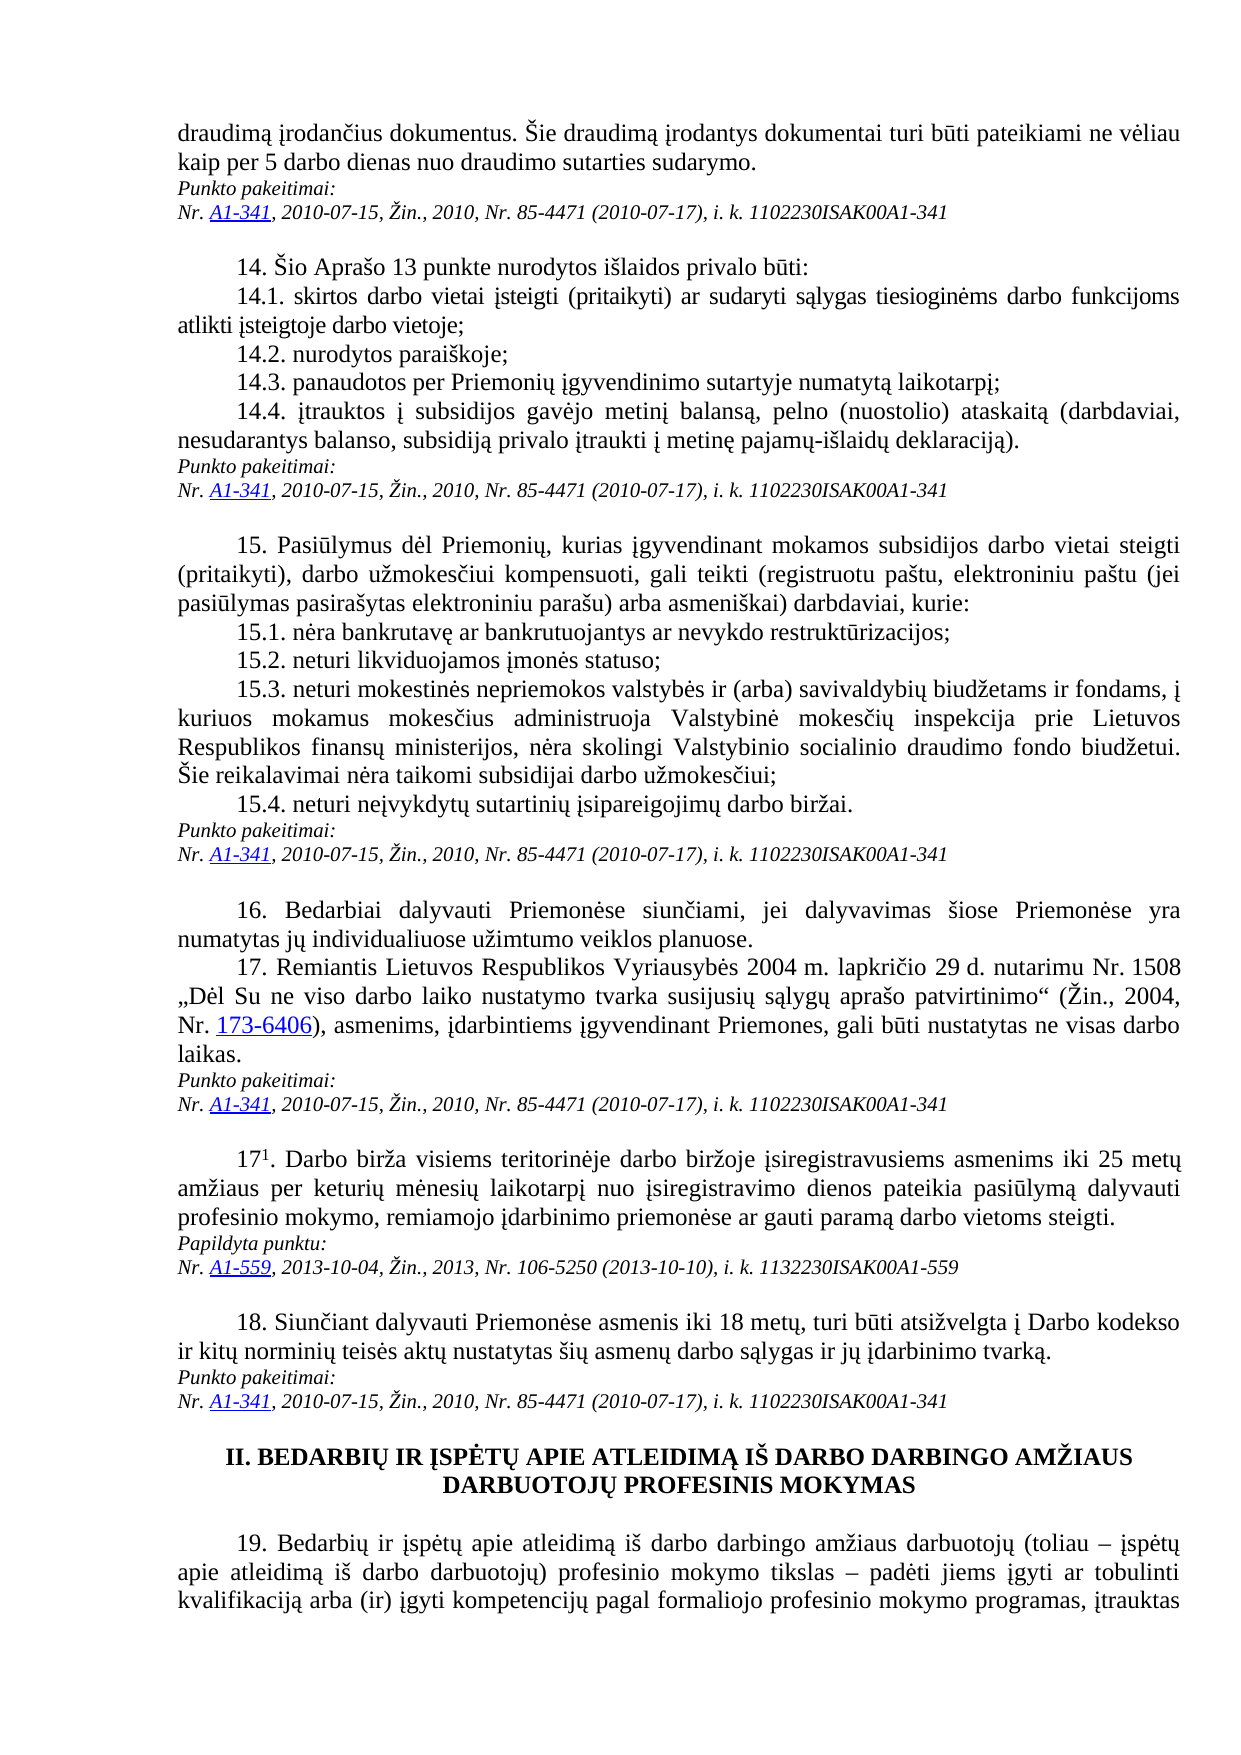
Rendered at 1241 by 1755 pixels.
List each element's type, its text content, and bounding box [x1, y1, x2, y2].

text Papildyta punktu: [177, 1231, 1181, 1255]
text 14.3. panaudotos per Priemonių įgyvendinimo sutartyje numatytą laikotarpį; [177, 367, 1181, 396]
text Punkto pakeitimai: [177, 176, 1181, 200]
text 15.2. neturi likviduojamos įmonės statuso; [177, 646, 1181, 674]
text Nr. A1-559, 2013-10-04, Žin., 2013, Nr. 106-5250 (2013-10-10), i. k. 1132230ISAK00A1-559 [177, 1255, 1181, 1279]
text 14.4. įtrauktos į subsidijos gavėjo metinį balansą, pelno (nuostolio) ataskaitą (darbdaviai, nesudarantys balanso, subsidiją privalo įtraukti į metinę pajamų-išlaidų deklaraciją). [177, 396, 1181, 454]
text draudimą įrodančius dokumentus. Šie draudimą įrodantys dokumentai turi būti pateikiami ne vėliau kaip per 5 darbo dienas nuo draudimo sutarties sudarymo. [177, 118, 1181, 176]
text 15.4. neturi neįvykdytų sutartinių įsipareigojimų darbo biržai. [177, 789, 1181, 818]
text 19. Bedarbių ir įspėtų apie atleidimą iš darbo darbingo amžiaus darbuotojų (toliau – įspėtų apie atleidimą iš darbo darbuotojų) profesinio mokymo tikslas – padėti jiems įgyti ar tobulinti kvalifikaciją arba (ir) įgyti kompetencijų pagal formaliojo profesinio mokymo programas, įtrauktas [177, 1528, 1181, 1614]
text 16. Bedarbiai dalyvauti Priemonėse siunčiami, jei dalyvavimas šiose Priemonėse yra numatytas jų individualiuose užimtumo veiklos planuose. [177, 895, 1181, 952]
text Punkto pakeitimai: [177, 1067, 1181, 1092]
text Punkto pakeitimai: [177, 818, 1181, 842]
text 15.1. nėra bankrutavę ar bankrutuojantys ar nevykdo restruktūrizacijos; [177, 617, 1181, 646]
text Punkto pakeitimai: [177, 454, 1181, 478]
text 171. Darbo birža visiems teritorinėje darbo biržoje įsiregistravusiems asmenims iki 25 metų amžiaus per keturių mėnesių laikotarpį nuo įsiregistravimo dienos pateikia pasiūlymą dalyvauti profesinio mokymo, remiamojo įdarbinimo priemonėse ar gauti paramą darbo vietoms steigti. [177, 1144, 1181, 1231]
text 18. Siunčiant dalyvauti Priemonėse asmenis iki 18 metų, turi būti atsižvelgta į Darbo kodekso ir kitų norminių teisės aktų nustatytas šių asmenų darbo sąlygas ir jų įdarbinimo tvarką. [177, 1307, 1181, 1365]
text 14.2. nurodytos paraiškoje; [177, 339, 1181, 367]
text II. BEDARBIŲ IR ĮSPĖTŲ APIE ATLEIDIMĄ IŠ DARBO DARBINGO AMŽIAUS DARBUOTOJŲ profesinis mokymas [177, 1442, 1181, 1499]
text Nr. A1-341, 2010-07-15, Žin., 2010, Nr. 85-4471 (2010-07-17), i. k. 1102230ISAK00A1-341 [177, 1389, 1181, 1413]
text Nr. A1-341, 2010-07-15, Žin., 2010, Nr. 85-4471 (2010-07-17), i. k. 1102230ISAK00A1-341 [177, 478, 1181, 502]
text 14. Šio Aprašo 13 punkte nurodytos išlaidos privalo būti: [177, 252, 1181, 281]
text Nr. A1-341, 2010-07-15, Žin., 2010, Nr. 85-4471 (2010-07-17), i. k. 1102230ISAK00A1-341 [177, 842, 1181, 866]
text 15. Pasiūlymus dėl Priemonių, kurias įgyvendinant mokamos subsidijos darbo vietai steigti (pritaikyti), darbo užmokesčiui kompensuoti, gali teikti (registruotu paštu, elektroniniu paštu (jei pasiūlymas pasirašytas elektroniniu parašu) arba asmeniškai) darbdaviai, kurie: [177, 531, 1181, 617]
text 15.3. neturi mokestinės nepriemokos valstybės ir (arba) savivaldybių biudžetams ir fondams, į kuriuos mokamus mokesčius administruoja Valstybinė mokesčių inspekcija prie Lietuvos Respublikos finansų ministerijos, nėra skolingi Valstybinio socialinio draudimo fondo biudžetui. Šie reikalavimai nėra taikomi subsidijai darbo užmokesčiui; [177, 674, 1181, 789]
text 14.1. skirtos darbo vietai įsteigti (pritaikyti) ar sudaryti sąlygas tiesioginėms darbo funkcijoms atlikti įsteigtoje darbo vietoje; [177, 281, 1181, 339]
text Nr. A1-341, 2010-07-15, Žin., 2010, Nr. 85-4471 (2010-07-17), i. k. 1102230ISAK00A1-341 [177, 200, 1181, 224]
text Nr. A1-341, 2010-07-15, Žin., 2010, Nr. 85-4471 (2010-07-17), i. k. 1102230ISAK00A1-341 [177, 1092, 1181, 1116]
text Punkto pakeitimai: [177, 1365, 1181, 1389]
text 17. Remiantis Lietuvos Respublikos Vyriausybės 2004 m. lapkričio 29 d. nutarimu Nr. 1508 „Dėl Su ne viso darbo laiko nustatymo tvarka susijusių sąlygų aprašo patvirtinimo“ (Žin., 2004, Nr. 173-6406), asmenims, įdarbintiems įgyvendinant Priemones, gali būti nustatytas ne visas darbo laikas. [177, 952, 1181, 1067]
